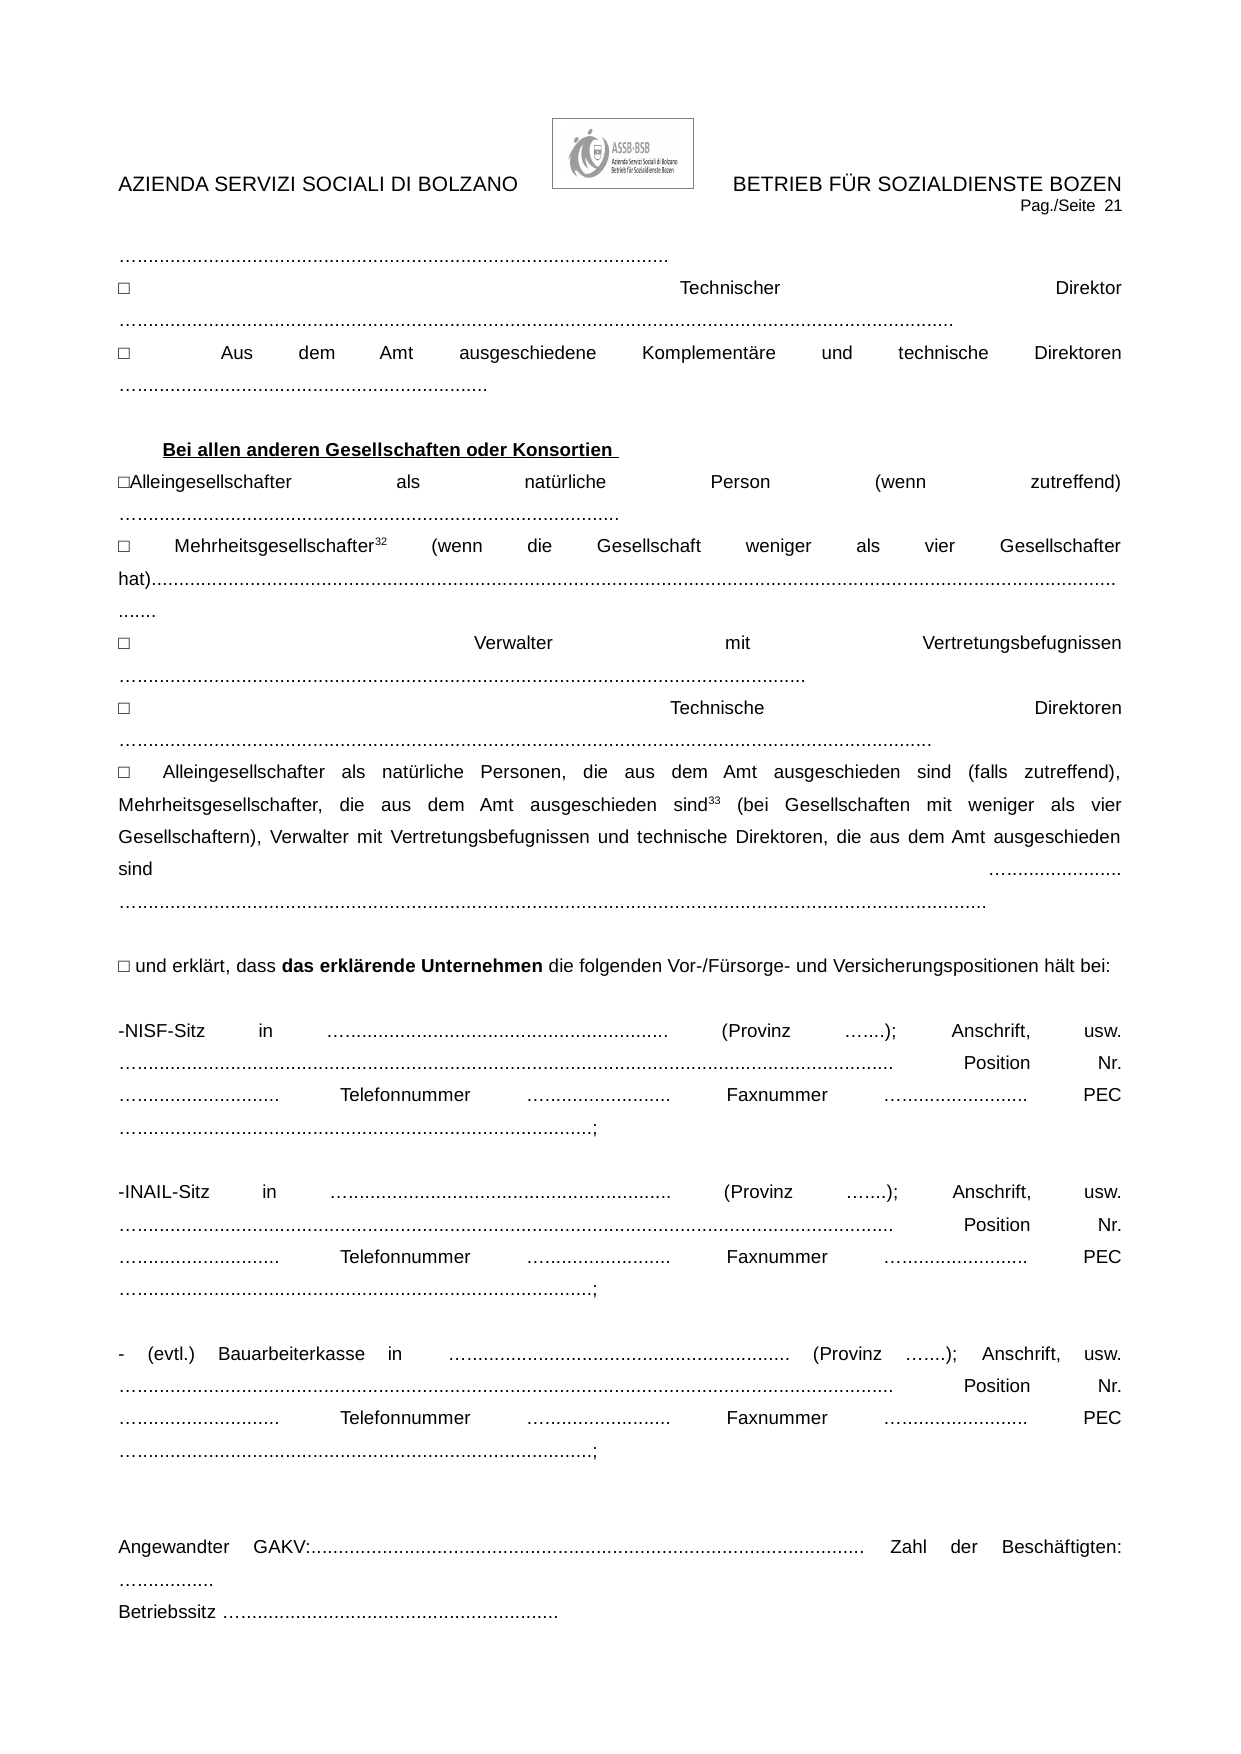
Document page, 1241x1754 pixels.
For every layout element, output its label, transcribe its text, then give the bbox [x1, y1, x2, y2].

text -NISF-Sitz in …........................................................... (Provinz …....); Anschrift, usw. ….......................................................................................................................................... Position Nr. ….......................... Telefonnummer …....................... Faxnummer …....................... PEC …...................................................................................; [71, 1020, 1122, 1138]
text □ Technische Direktoren …................................................................................................................................................. [118, 697, 1122, 751]
text …................................................................................................. [118, 245, 1122, 266]
text -INAIL-Sitz in …........................................................... (Provinz …....); Anschrift, usw. ….......................................................................................................................................... Position Nr. ….......................... Telefonnummer …....................... Faxnummer …....................... PEC …...................................................................................; [71, 1181, 1122, 1300]
text □Alleingesellschafter als natürliche Person (wenn zutreffend) …........................................................................................ [118, 471, 1122, 525]
text □ und erklärt, dass das erklärende Unternehmen die folgenden Vor-/Fürsorge- und Versicherungspositionen hält bei: [118, 955, 1122, 977]
text Bei allen anderen Gesellschaften oder Konsortien [162, 438, 1122, 460]
text □ Alleingesellschafter als natürliche Personen, die aus dem Amt ausgeschieden sind (falls zutreffend), Mehrheitsgesellschafter, die aus dem Amt ausgeschieden sind (bei Gesellschaften mit weniger als vier Gesellschaftern), Verwalter mit Vertretungsbefugnissen und technische Direktoren, die aus dem Amt ausgeschieden sind ….....................…........................................................................................................................................................... [118, 761, 1122, 912]
text Betriebssitz ….......................................................... [71, 1601, 1122, 1623]
text □ Technischer Direktor …..................................................................................................................................................... [118, 277, 1122, 331]
text Angewandter GAKV:..................................................................................................... Zahl der Beschäftigten: ….............. [71, 1536, 1122, 1590]
text □ Aus dem Amt ausgeschiedene Komplementäre und technische Direktoren …................................................................ [118, 342, 1122, 396]
text □ Mehrheitsgesellschafter (wenn die Gesellschaft weniger als vier Gesellschafter hat)....................................................................................................................................................................................... [118, 535, 1122, 622]
text □ Verwalter mit Vertretungsbefugnissen ….......................................................................................................................... [118, 632, 1122, 686]
text - (evtl.) Bauarbeiterkasse in …........................................................... (Provinz …....); Anschrift, usw. ….......................................................................................................................................... Position Nr. ….......................... Telefonnummer …....................... Faxnummer …....................... PEC …...................................................................................; [71, 1343, 1122, 1461]
